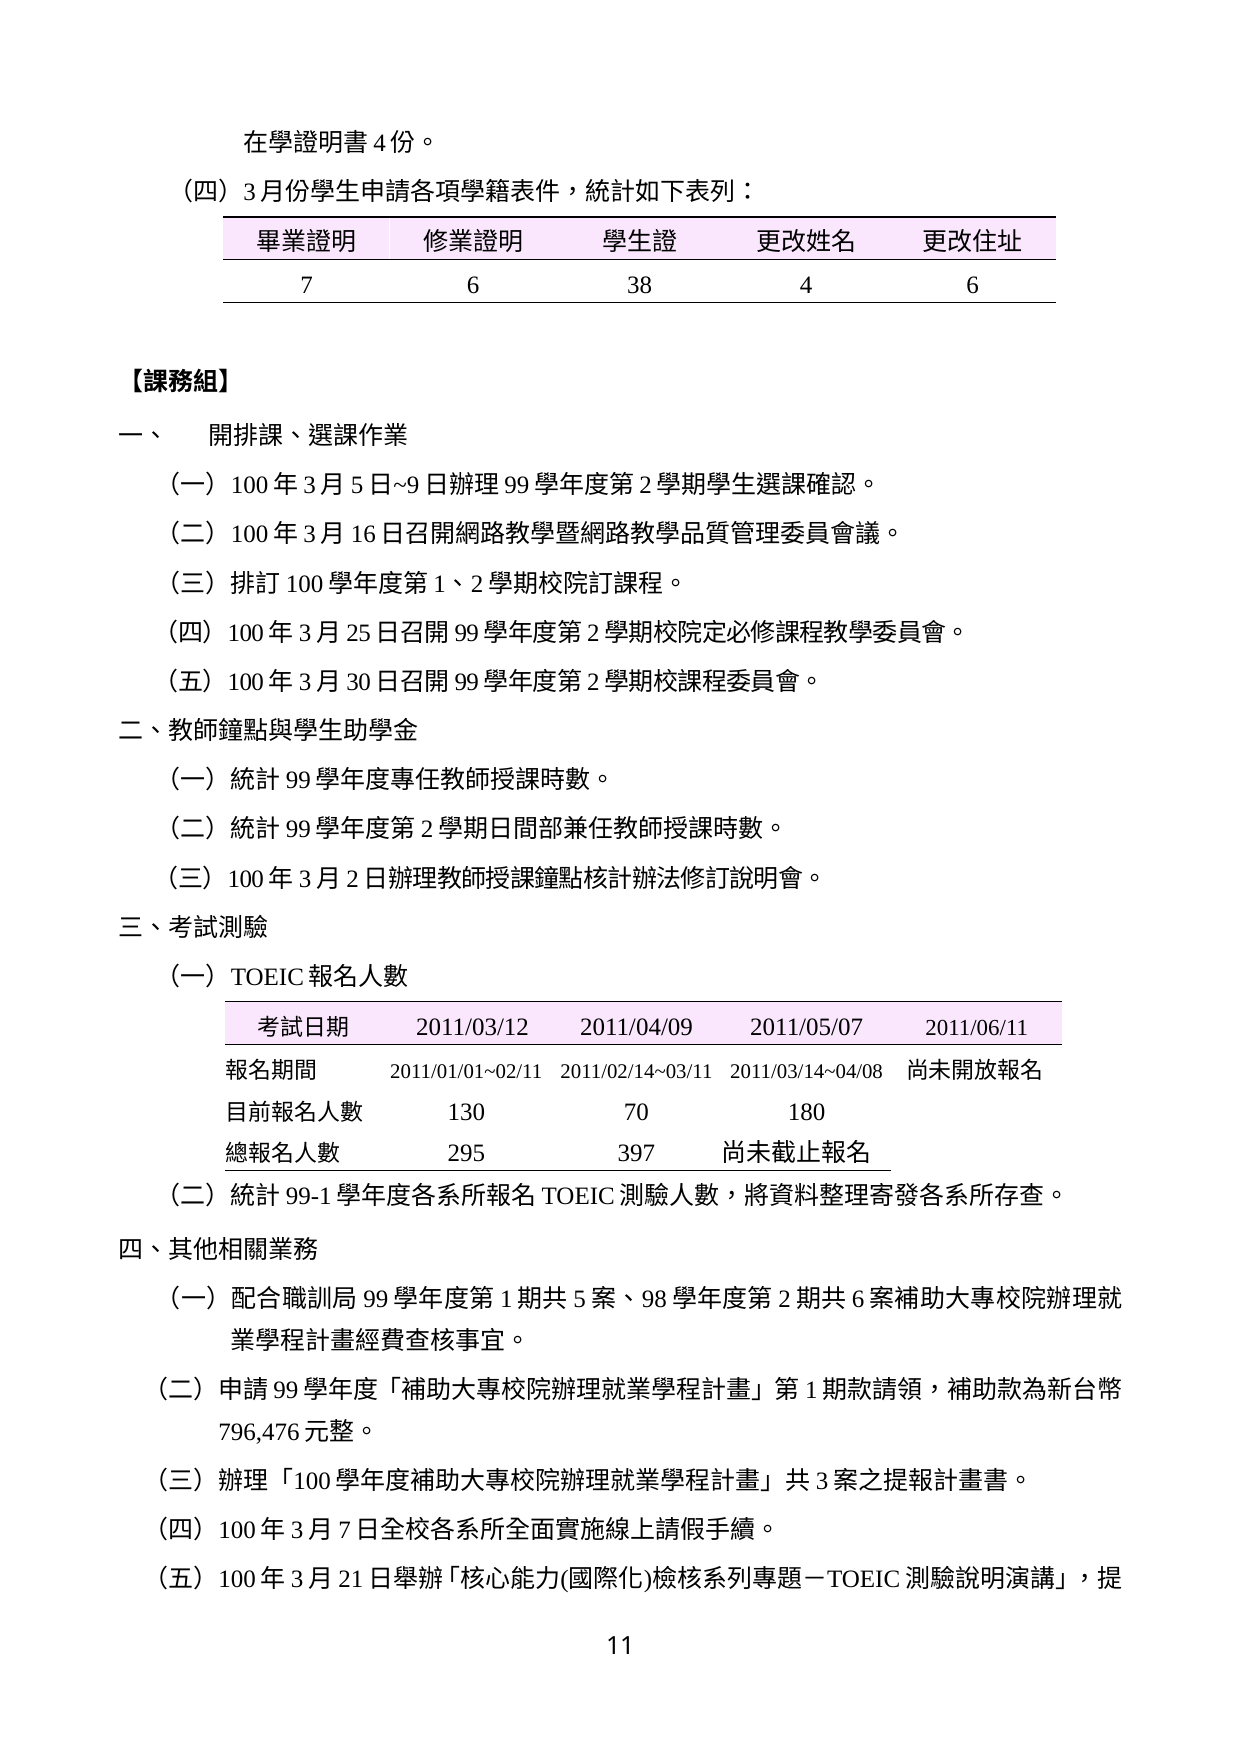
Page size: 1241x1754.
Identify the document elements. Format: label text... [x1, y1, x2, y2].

table_header 2011/03/12 [381, 1002, 551, 1044]
table_cell 2011/01/01~02/11 [381, 1045, 551, 1087]
text （三）100年3月2日辦理教師授課鐘點核計辦法修訂說明會。 [118, 854, 1122, 895]
table_cell 4 [723, 260, 889, 302]
table_cell 180 [721, 1087, 891, 1128]
table_cell 6 [889, 260, 1056, 302]
text 三、考試測驗 [118, 903, 1122, 944]
text 【課務組】 [118, 357, 1122, 399]
text （一）統計99學年度專任教師授課時數。 [118, 755, 1122, 797]
table_cell 397 [551, 1128, 721, 1170]
text （二）申請99學年度「補助大專校院辦理就業學程計畫」第1期款請領，補助款為新台幣796,476元整。 [143, 1365, 1122, 1448]
text （二）100年3月16日召開網路教學暨網路教學品質管理委員會議。 [118, 509, 1122, 551]
text （五）100年3月30日召開99學年度第2學期校課程委員會。 [118, 657, 1122, 699]
text （四）100年3月25日召開99學年度第2學期校院定必修課程教學委員會。 [118, 608, 1122, 649]
table_header 畢業證明 [223, 218, 389, 259]
text 四、其他相關業務 [118, 1225, 1122, 1267]
text （三）排訂100學年度第1、2學期校院訂課程。 [118, 559, 1122, 600]
table_header 修業證明 [390, 218, 556, 259]
list 開排課、選課作業 [118, 411, 1122, 453]
table_cell 70 [551, 1087, 721, 1128]
table_cell 尚未開放報名 [891, 1045, 1062, 1087]
table_header 學生證 [556, 218, 723, 259]
text （二）統計99-1學年度各系所報名TOEIC測驗人數，將資料整理寄發各系所存查。 [118, 1171, 1122, 1213]
table_cell 6 [390, 260, 556, 302]
table_cell 報名期間 [225, 1045, 381, 1087]
table_cell 2011/02/14~03/11 [551, 1045, 721, 1087]
text （二）統計99學年度第2學期日間部兼任教師授課時數。 [118, 804, 1122, 846]
table_header 考試日期 [225, 1002, 381, 1044]
table_header 2011/05/07 [721, 1002, 891, 1044]
text （三）辦理「100學年度補助大專校院辦理就業學程計畫」共3案之提報計畫書。 [118, 1456, 1122, 1498]
table_header 更改住址 [889, 218, 1056, 259]
text 在學證明書4份。 [168, 118, 1122, 160]
text （一）配合職訓局99學年度第1期共5案、98學年度第2期共6案補助大專校院辦理就業學程計畫經費查核事宜。 [156, 1274, 1122, 1358]
table_header 2011/06/11 [891, 1002, 1062, 1044]
table_cell [891, 1087, 1062, 1170]
text （四）100年3月7日全校各系所全面實施線上請假手續。 [118, 1505, 1122, 1547]
text 二、教師鐘點與學生助學金 [118, 706, 1122, 748]
table_header 2011/04/09 [551, 1002, 721, 1044]
text （四）3月份學生申請各項學籍表件，統計如下表列： [118, 167, 1122, 209]
text （五）100年3月21日舉辦「核心能力(國際化)檢核系列專題－TOEIC測驗說明演講」，提 [143, 1554, 1122, 1596]
table_header 更改姓名 [723, 218, 889, 259]
text （一）100年3月5日~9日辦理99學年度第2學期學生選課確認。 [118, 460, 1122, 502]
table_cell 2011/03/14~04/08 [721, 1045, 891, 1087]
table_cell 目前報名人數 [225, 1087, 381, 1128]
table_cell 7 [223, 260, 389, 302]
table_cell 295 [381, 1128, 551, 1170]
table_cell 總報名人數 [225, 1128, 381, 1170]
table_cell 38 [556, 260, 723, 302]
text （一）TOEIC報名人數 [118, 952, 1122, 994]
table_cell 尚未截止報名 [721, 1128, 891, 1170]
table_cell 130 [381, 1087, 551, 1128]
